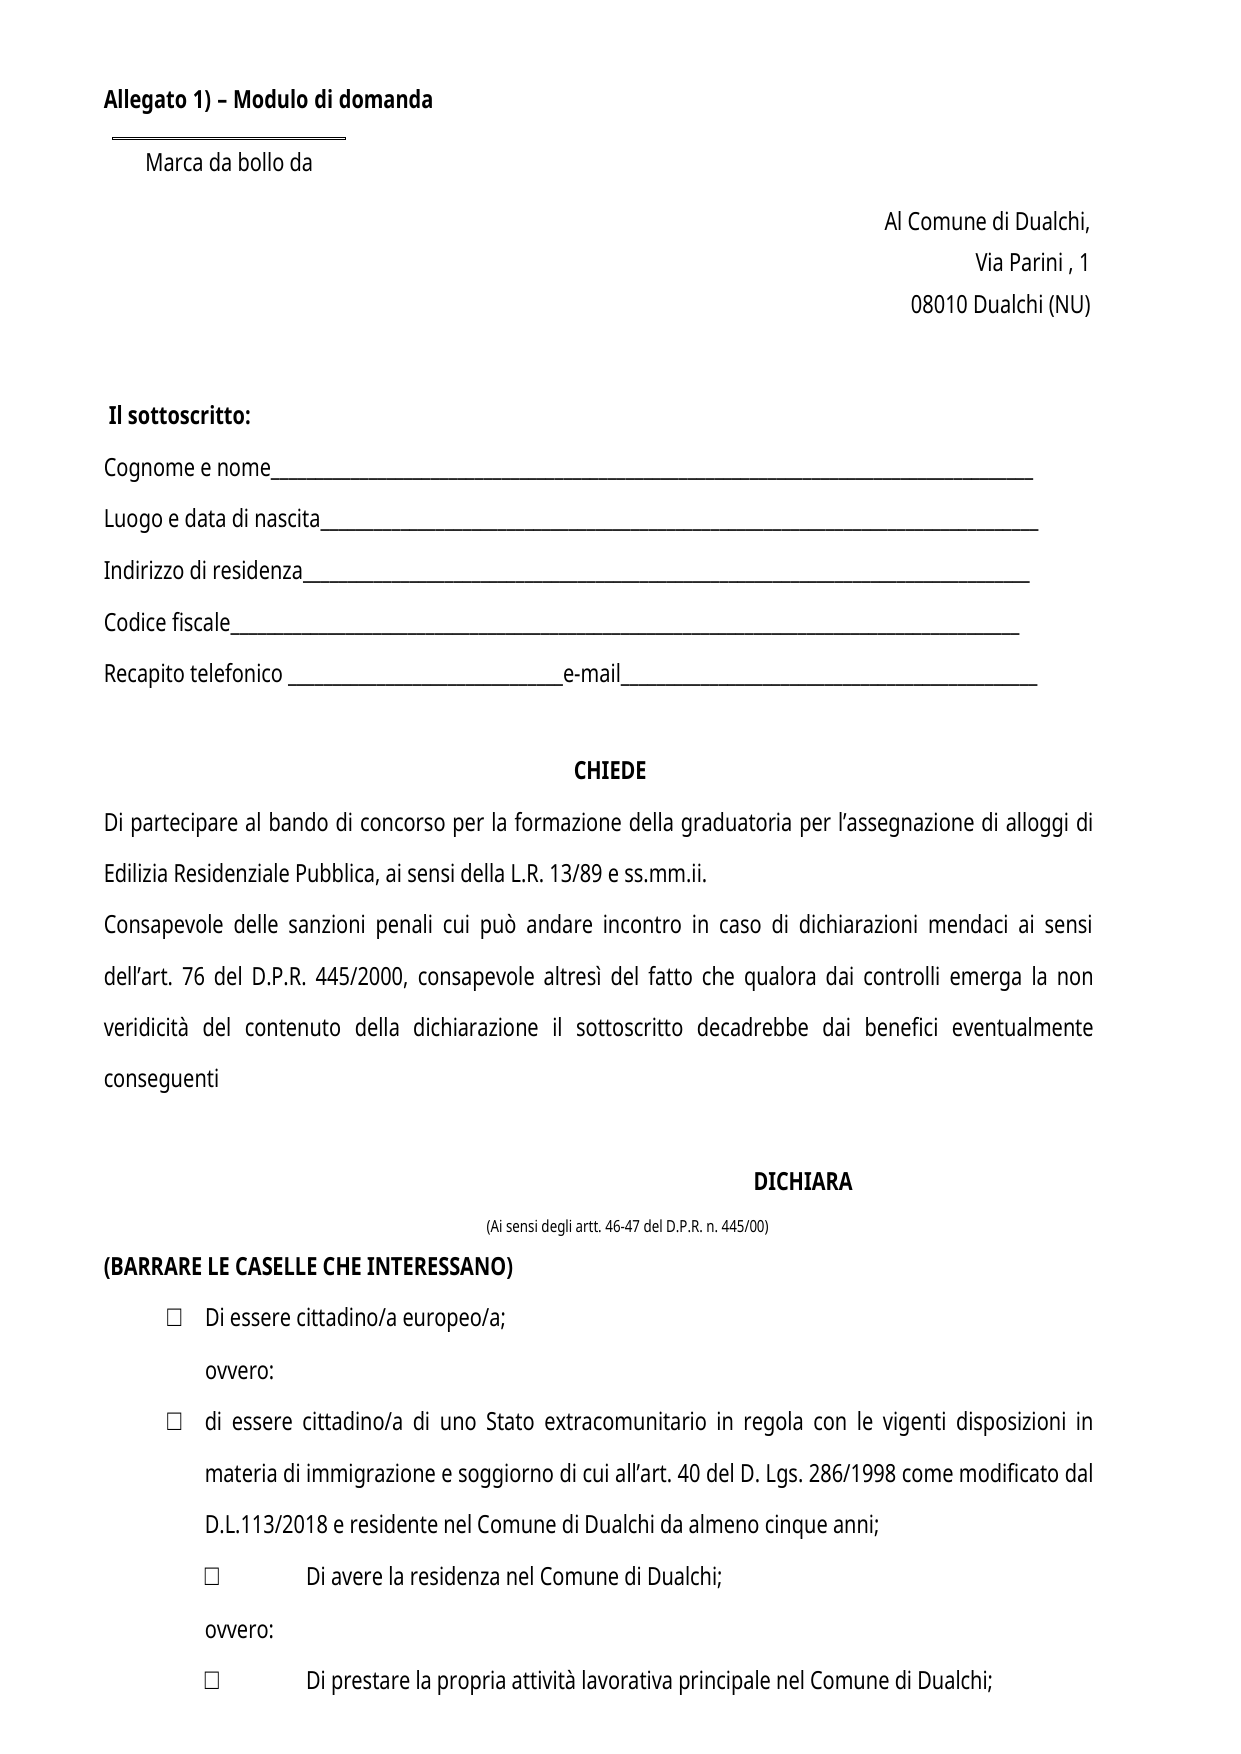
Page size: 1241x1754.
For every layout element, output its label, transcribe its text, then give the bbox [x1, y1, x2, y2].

list di essere cittadino/a di uno Stato extracomunitario in regola con le vigenti disposizioni in materia di immigrazione e soggiorno di cui all’art. 40 del D. Lgs. 286/1998 come modificato dal D.L.113/2018 e residente nel Comune di Dualchi da almeno cinque anni; [167, 1404, 1094, 1541]
text Codice fiscale_________________________________________________________________________________________ [103, 604, 1151, 638]
subtitle CHIEDE [454, 753, 766, 787]
list Di avere la residenza nel Comune di Dualchi; [204, 1558, 1151, 1594]
text Cognome e nome______________________________________________________________________________________ [103, 449, 1151, 483]
text Via Parini , 1 [103, 245, 1090, 279]
list Di essere cittadino/a europeo/a; [167, 1299, 1151, 1335]
text Recapito telefonico _______________________________e-mail_______________________________________________ [103, 656, 1151, 690]
list Di prestare la propria attività lavorativa principale nel Comune di Dualchi; [204, 1662, 1151, 1698]
subtitle (BARRARE LE CASELLE CHE INTERESSANO) [103, 1248, 1151, 1282]
text ovvero: [204, 1611, 1151, 1646]
subtitle DICHIARA [454, 1163, 1151, 1197]
text Al Comune di Dualchi, [103, 203, 1090, 237]
text Allegato 1) – Modulo di domanda [103, 82, 1090, 116]
text Indirizzo di residenza__________________________________________________________________________________ [103, 553, 1151, 587]
text 08010 Dualchi (NU) [103, 286, 1090, 320]
text Luogo e data di nascita_________________________________________________________________________________ [103, 501, 1151, 535]
text Consapevole delle sanzioni penali cui può andare incontro in caso di dichiarazioni mendaci ai sensi dell’art. 76 del D.P.R. 445/2000, consapevole altresì del fatto che qualora dai controlli emerga la non veridicità del contenuto della dichiarazione il sottoscritto decadrebbe dai benefici eventualmente conseguenti [103, 907, 1095, 1094]
text ovvero: [205, 1353, 1151, 1387]
text (Ai sensi degli artt. 46-47 del D.P.R. n. 445/00) [103, 1214, 1151, 1237]
text Il sottoscritto: [103, 398, 1151, 432]
text Di partecipare al bando di concorso per la formazione della graduatoria per l’assegnazione di alloggi di Edilizia Residenziale Pubblica, ai sensi della L.R. 13/89 e ss.mm.ii. [103, 804, 1095, 889]
